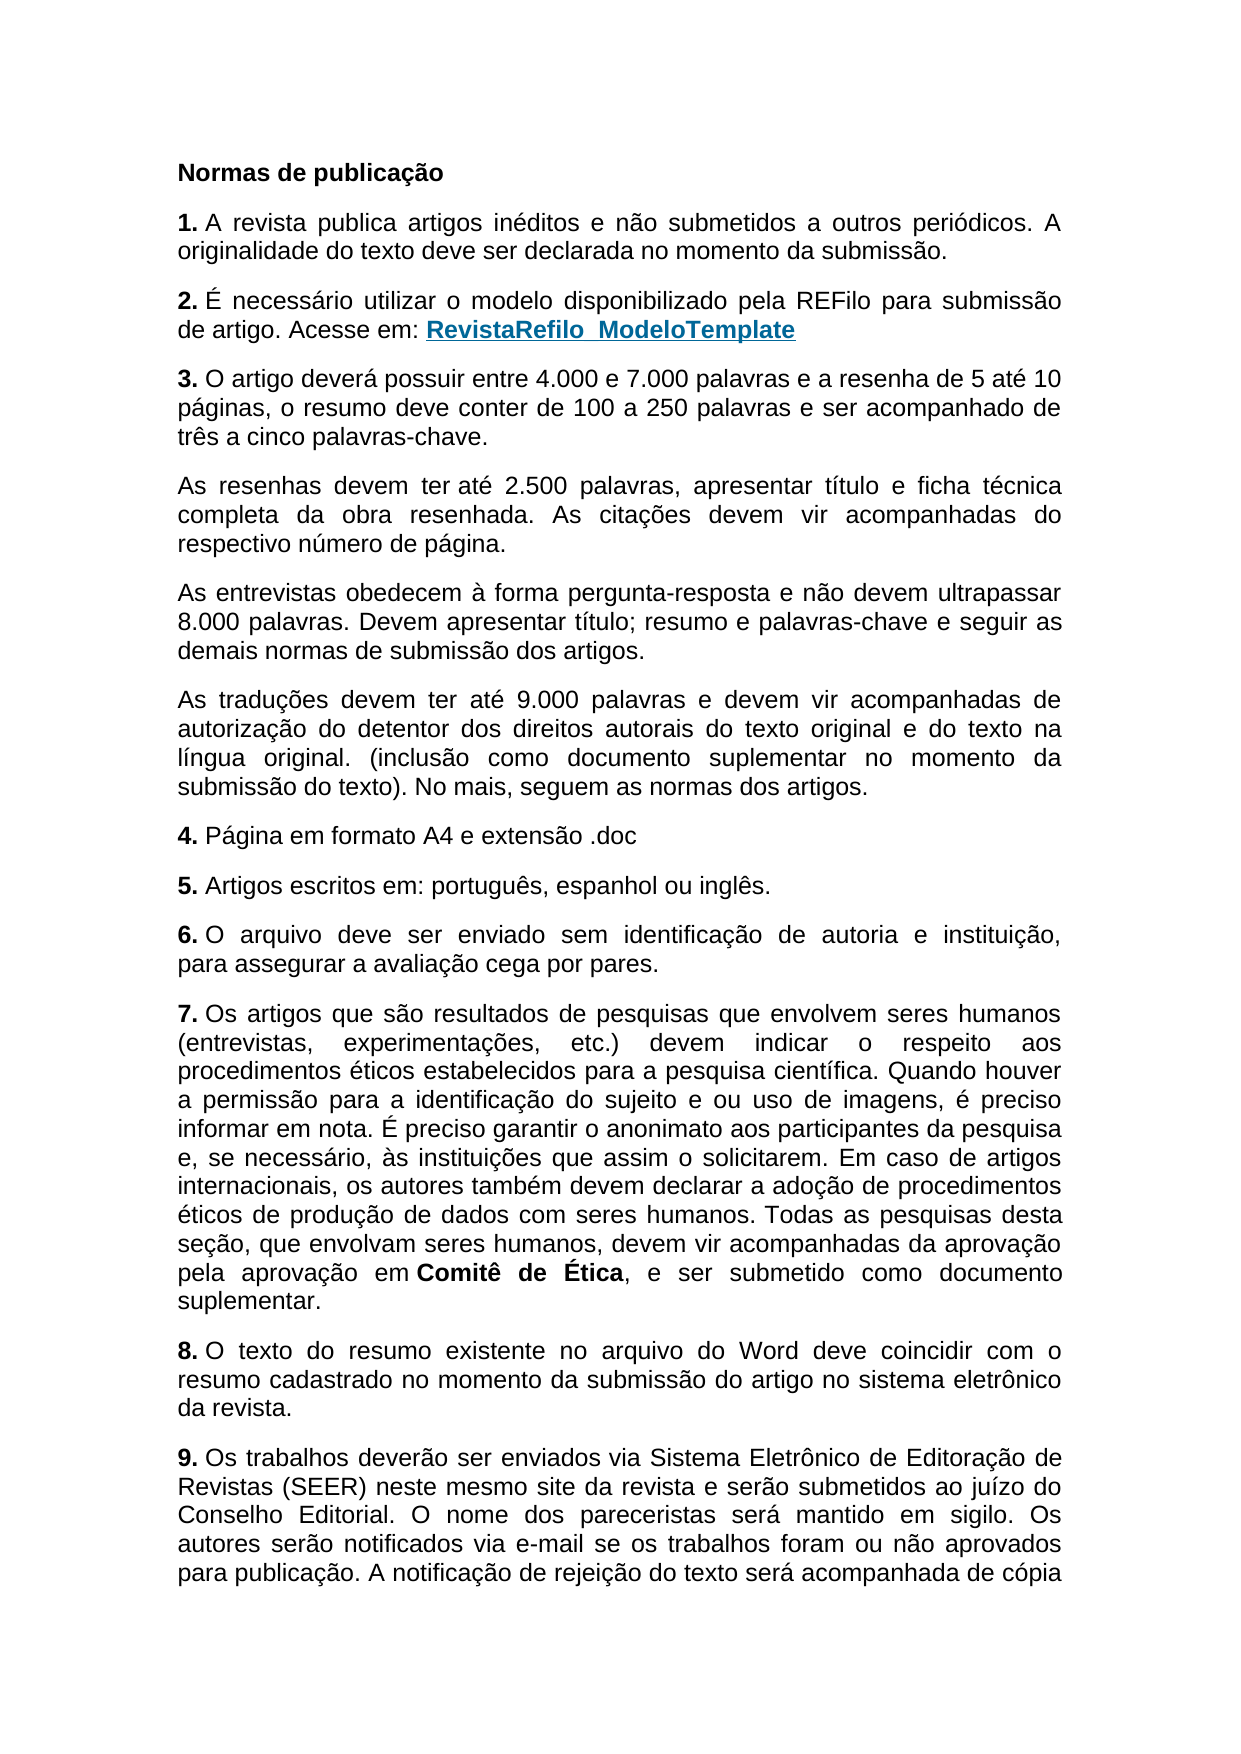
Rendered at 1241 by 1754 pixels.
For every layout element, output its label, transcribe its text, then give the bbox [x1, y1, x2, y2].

text As traduções devem ter até 9.000 palavras e devem vir acompanhadas de autorização do detentor dos direitos autorais do texto original e do texto na língua original. (inclusão como documento suplementar no momento da submissão do texto). No mais, seguem as normas dos artigos. [177, 686, 1063, 801]
text 9. Os trabalhos deverão ser enviados via Sistema Eletrônico de Editoração de Revistas (SEER) neste mesmo site da revista e serão submetidos ao juízo do Conselho Editorial. O nome dos pareceristas será mantido em sigilo. Os autores serão notificados via e-mail se os trabalhos foram ou não aprovados para publicação. A notificação de rejeição do texto será acompanhada de cópia [177, 1443, 1063, 1587]
text As resenhas devem ter até 2.500 palavras, apresentar título e ficha técnica completa da obra resenhada. As citações devem vir acompanhadas do respectivo número de página. [177, 471, 1063, 558]
text 1. A revista publica artigos inéditos e não submetidos a outros periódicos. A originalidade do texto deve ser declarada no momento da submissão. [177, 208, 1063, 265]
text 7. Os artigos que são resultados de pesquisas que envolvem seres humanos (entrevistas, experimentações, etc.) devem indicar o respeito aos procedimentos éticos estabelecidos para a pesquisa científica. Quando houver a permissão para a identificação do sujeito e ou uso de imagens, é preciso informar em nota. É preciso garantir o anonimato aos participantes da pesquisa e, se necessário, às instituições que assim o solicitarem. Em caso de artigos internacionais, os autores também devem declarar a adoção de procedimentos éticos de produção de dados com seres humanos. Todas as pesquisas desta seção, que envolvam seres humanos, devem vir acompanhadas da aprovação pela aprovação em Comitê de Ética, e ser submetido como documento suplementar. [177, 999, 1063, 1315]
text Normas de publicação [177, 158, 1063, 187]
text 4. Página em formato A4 e extensão .doc [177, 821, 1063, 850]
text 8. O texto do resumo existente no arquivo do Word deve coincidir com o resumo cadastrado no momento da submissão do artigo no sistema eletrônico da revista. [177, 1336, 1063, 1422]
text 3. O artigo deverá possuir entre 4.000 e 7.000 palavras e a resenha de 5 até 10 páginas, o resumo deve conter de 100 a 250 palavras e ser acompanhado de três a cinco palavras-chave. [177, 364, 1063, 451]
text As entrevistas obedecem à forma pergunta-resposta e não devem ultrapassar 8.000 palavras. Devem apresentar título; resumo e palavras-chave e seguir as demais normas de submissão dos artigos. [177, 578, 1063, 665]
text 6. O arquivo deve ser enviado sem identificação de autoria e instituição, para assegurar a avaliação cega por pares. [177, 921, 1063, 978]
text 2. É necessário utilizar o modelo disponibilizado pela REFilo para submissão de artigo. Acesse em: RevistaRefilo_ModeloTemplate [177, 286, 1063, 343]
text 5. Artigos escritos em: português, espanhol ou inglês. [177, 871, 1063, 900]
